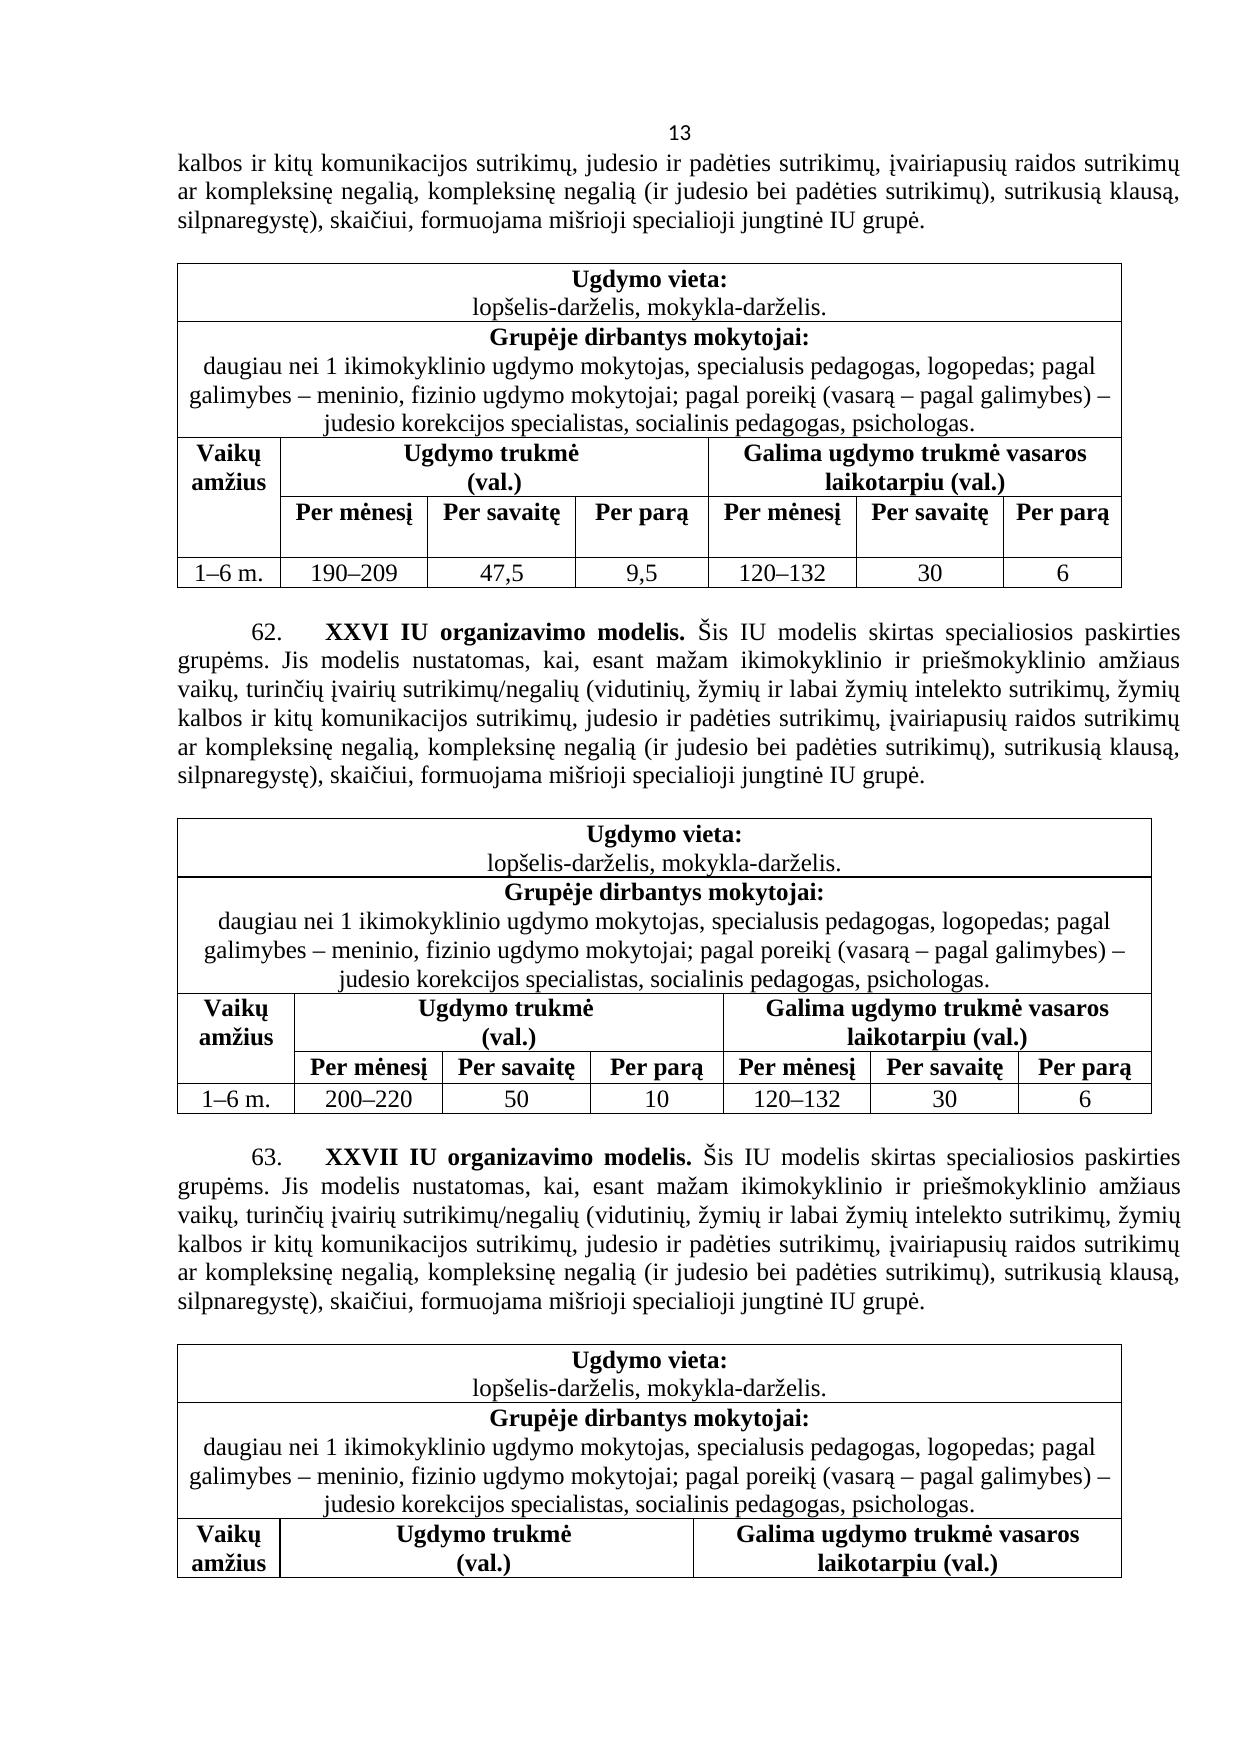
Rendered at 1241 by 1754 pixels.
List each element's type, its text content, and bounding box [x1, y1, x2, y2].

table_cell Grupėje dirbantys mokytojai: daugiau nei 1 ikimokyklinio ugdymo mokytojas, specialusis pedagogas, logopedas; pagal galimybes – meninio, fizinio ugdymo mokytojai; pagal poreikį (vasarą – pagal galimybes) – judesio korekcijos specialistas, socialinis pedagogas, psichologas. [178, 878, 1151, 992]
table_cell Galima ugdymo trukmė vasaros laikotarpiu (val.) [709, 438, 1121, 496]
table_cell Galima ugdymo trukmė vasaros laikotarpiu (val.) [694, 1519, 1121, 1577]
table_cell Galima ugdymo trukmė vasaros laikotarpiu (val.) [724, 994, 1151, 1051]
table_cell 47,5 [428, 558, 575, 587]
table_cell Vaikų amžius [178, 1519, 279, 1577]
table_cell Ugdymo trukmė (val.) [295, 994, 723, 1051]
table_cell Per savaitę [857, 497, 1003, 557]
text 63. XXVII IU organizavimo modelis. Šis IU modelis skirtas specialiosios paskirties grupėms. Jis modelis nustatomas, kai, esant mažam ikimokyklinio ir priešmokyklinio amžiaus vaikų, turinčių įvairių sutrikimų/negalių (vidutinių, žymių ir labai žymių intelekto sutrikimų, žymių kalbos ir kitų komunikacijos sutrikimų, judesio ir padėties sutrikimų, įvairiapusių raidos sutrikimų ar kompleksinę negalią, kompleksinę negalią (ir judesio bei padėties sutrikimų), sutrikusią klausą, silpnaregystę), skaičiui, formuojama mišrioji specialioji jungtinė IU grupė. [177, 1142, 1181, 1315]
table_cell Per mėnesį [724, 1052, 870, 1083]
table_cell 120–132 [709, 558, 856, 587]
table_cell 120–132 [724, 1084, 870, 1113]
text kalbos ir kitų komunikacijos sutrikimų, judesio ir padėties sutrikimų, įvairiapusių raidos sutrikimų ar kompleksinę negalią, kompleksinę negalią (ir judesio bei padėties sutrikimų), sutrikusią klausą, silpnaregystę), skaičiui, formuojama mišrioji specialioji jungtinė IU grupė. [177, 148, 1181, 234]
table_header Ugdymo vieta: lopšelis-darželis, mokykla-darželis. [178, 819, 1151, 876]
table_cell 10 [591, 1084, 723, 1113]
table_cell Per parą [591, 1052, 723, 1083]
table_cell 30 [857, 558, 1003, 587]
table_cell Grupėje dirbantys mokytojai: daugiau nei 1 ikimokyklinio ugdymo mokytojas, specialusis pedagogas, logopedas; pagal galimybes – meninio, fizinio ugdymo mokytojai; pagal poreikį (vasarą – pagal galimybes) – judesio korekcijos specialistas, socialinis pedagogas, psichologas. [178, 1403, 1121, 1518]
table_cell 190–209 [281, 558, 427, 587]
table_cell Per parą [1019, 1052, 1151, 1083]
table_cell 9,5 [576, 558, 708, 587]
table_cell 50 [443, 1084, 590, 1113]
text 62. XXVI IU organizavimo modelis. Šis IU modelis skirtas specialiosios paskirties grupėms. Jis modelis nustatomas, kai, esant mažam ikimokyklinio ir priešmokyklinio amžiaus vaikų, turinčių įvairių sutrikimų/negalių (vidutinių, žymių ir labai žymių intelekto sutrikimų, žymių kalbos ir kitų komunikacijos sutrikimų, judesio ir padėties sutrikimų, įvairiapusių raidos sutrikimų ar kompleksinę negalią, kompleksinę negalią (ir judesio bei padėties sutrikimų), sutrikusią klausą, silpnaregystę), skaičiui, formuojama mišrioji specialioji jungtinė IU grupė. [177, 617, 1181, 789]
table_cell Per mėnesį [295, 1052, 442, 1083]
table_header Ugdymo vieta: lopšelis-darželis, mokykla-darželis. [178, 264, 1121, 321]
table_cell 1–6 m. [178, 1084, 294, 1113]
table_cell Vaikų amžius [178, 438, 280, 557]
table_cell Vaikų amžius [178, 994, 294, 1083]
table_cell Ugdymo trukmė (val.) [281, 438, 708, 496]
table_header Ugdymo vieta: lopšelis-darželis, mokykla-darželis. [178, 1345, 1121, 1402]
table_cell Per mėnesį [709, 497, 856, 557]
table_cell Grupėje dirbantys mokytojai: daugiau nei 1 ikimokyklinio ugdymo mokytojas, specialusis pedagogas, logopedas; pagal galimybes – meninio, fizinio ugdymo mokytojai; pagal poreikį (vasarą – pagal galimybes) – judesio korekcijos specialistas, socialinis pedagogas, psichologas. [178, 322, 1121, 437]
table_cell Per parą [1004, 497, 1121, 557]
table_cell 1–6 m. [178, 558, 280, 587]
table_cell 30 [871, 1084, 1018, 1113]
table_cell Per savaitę [443, 1052, 590, 1083]
table_cell 6 [1019, 1084, 1151, 1113]
table_cell Per savaitę [428, 497, 575, 557]
table_cell Per mėnesį [281, 497, 427, 557]
table_cell Per savaitę [871, 1052, 1018, 1083]
table_cell Ugdymo trukmė (val.) [281, 1519, 693, 1577]
table_cell 200–220 [295, 1084, 442, 1113]
table_cell 6 [1004, 558, 1121, 587]
table_cell Per parą [576, 497, 708, 557]
